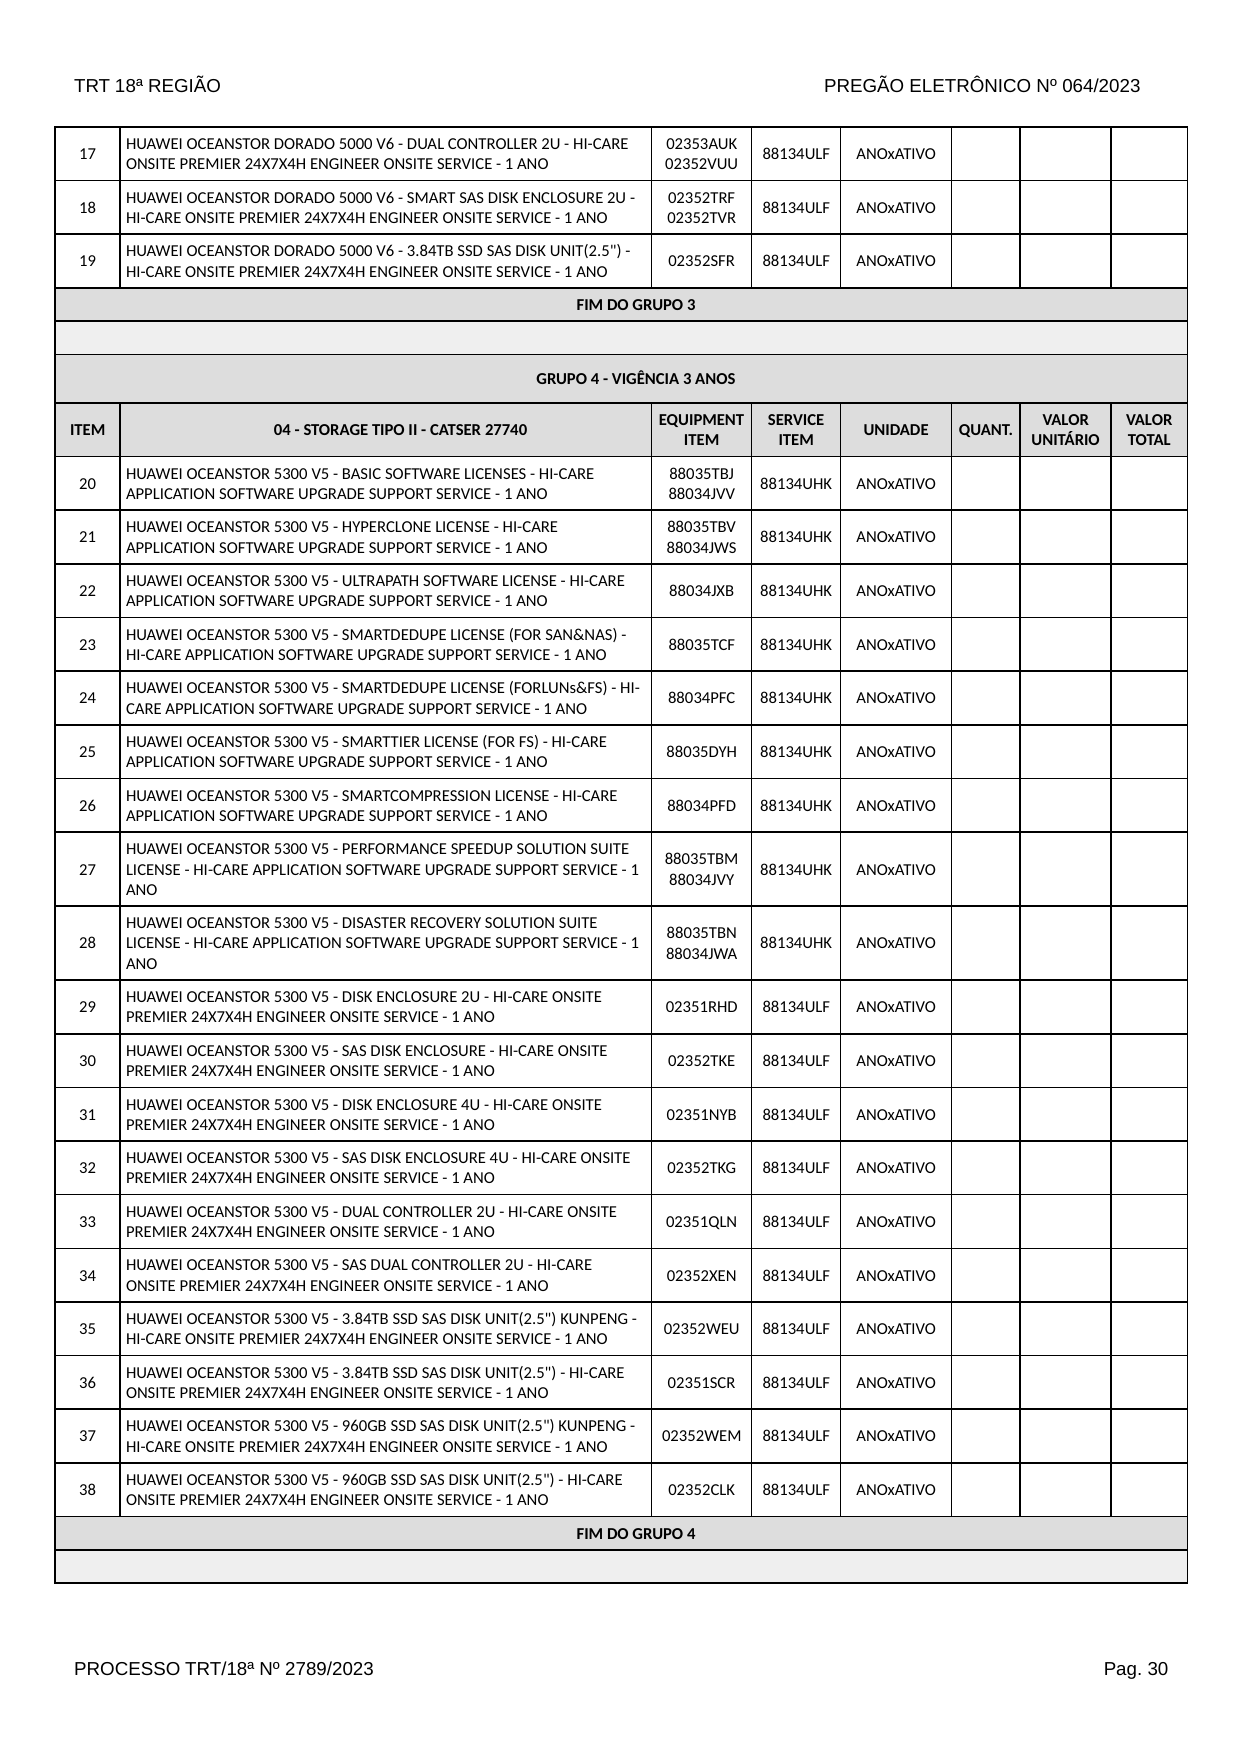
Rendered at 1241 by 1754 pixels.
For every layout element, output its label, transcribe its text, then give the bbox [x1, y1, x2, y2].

table_cell 18 [56, 181, 119, 233]
table_cell 88134UHK [752, 511, 840, 563]
table_cell 36 [56, 1356, 119, 1408]
table_cell 88134UHK [752, 907, 840, 979]
table_cell [952, 565, 1019, 617]
table_cell [952, 235, 1019, 287]
table_cell 88134ULF [752, 1464, 840, 1516]
table_cell [952, 457, 1019, 509]
table_cell [1021, 981, 1110, 1033]
table_cell [1021, 907, 1110, 979]
table_cell ANOxATIVO [841, 1195, 951, 1247]
table_cell [952, 1142, 1019, 1194]
table_cell [56, 1551, 1187, 1582]
table_cell [1112, 511, 1187, 563]
table_cell 25 [56, 726, 119, 778]
table_cell [952, 981, 1019, 1033]
table_cell HUAWEI OCEANSTOR 5300 V5 - SMARTDEDUPE LICENSE (FORLUNs&FS) - HI-CARE APPLICATION SOFTWARE UPGRADE SUPPORT SERVICE - 1 ANO [121, 672, 651, 724]
table_cell [1112, 181, 1187, 233]
table_cell 28 [56, 907, 119, 979]
table_cell [1112, 457, 1187, 509]
table_cell QUANT. [952, 404, 1019, 456]
table_cell ANOxATIVO [841, 618, 951, 670]
table_cell [1112, 1464, 1187, 1516]
table_cell 02352TKE [652, 1035, 751, 1086]
table_cell VALOR UNITÁRIO [1021, 404, 1110, 456]
table_cell 88034PFC [652, 672, 751, 724]
table_cell 38 [56, 1464, 119, 1516]
table_cell 32 [56, 1142, 119, 1194]
table_cell FIM DO GRUPO 4 [56, 1517, 1187, 1549]
table_cell [1112, 1142, 1187, 1194]
table_cell [952, 726, 1019, 778]
table_cell [952, 128, 1019, 180]
table_cell [952, 1195, 1019, 1247]
table_cell 31 [56, 1088, 119, 1140]
table_cell [1021, 618, 1110, 670]
table_cell 35 [56, 1303, 119, 1355]
table_cell [1112, 618, 1187, 670]
table_cell [1021, 1249, 1110, 1301]
table_cell ANOxATIVO [841, 1464, 951, 1516]
table_cell ANOxATIVO [841, 511, 951, 563]
table_cell [952, 181, 1019, 233]
table_cell 02352CLK [652, 1464, 751, 1516]
table_cell 88134ULF [752, 1303, 840, 1355]
table_cell 88134UHK [752, 618, 840, 670]
table_cell [952, 1410, 1019, 1462]
table_cell [1112, 1035, 1187, 1086]
table_cell HUAWEI OCEANSTOR DORADO 5000 V6 - DUAL CONTROLLER 2U - HI-CARE ONSITE PREMIER 24X7X4H ENGINEER ONSITE SERVICE - 1 ANO [121, 128, 651, 180]
table_cell HUAWEI OCEANSTOR 5300 V5 - 3.84TB SSD SAS DISK UNIT(2.5") - HI-CARE ONSITE PREMIER 24X7X4H ENGINEER ONSITE SERVICE - 1 ANO [121, 1356, 651, 1408]
table_cell [1021, 1088, 1110, 1140]
table_cell [56, 322, 1187, 354]
table_cell 02352XEN [652, 1249, 751, 1301]
table_cell [1021, 235, 1110, 287]
table_cell ANOxATIVO [841, 726, 951, 778]
table_cell ANOxATIVO [841, 128, 951, 180]
table_cell [952, 907, 1019, 979]
table_cell 34 [56, 1249, 119, 1301]
table_cell 88035TBJ 88034JVV [652, 457, 751, 509]
table_cell ANOxATIVO [841, 1303, 951, 1355]
table_cell 88134ULF [752, 981, 840, 1033]
table_cell 22 [56, 565, 119, 617]
table_cell SERVICE ITEM [752, 404, 840, 456]
table_cell HUAWEI OCEANSTOR 5300 V5 - ULTRAPATH SOFTWARE LICENSE - HI-CARE APPLICATION SOFTWARE UPGRADE SUPPORT SERVICE - 1 ANO [121, 565, 651, 617]
table_cell HUAWEI OCEANSTOR 5300 V5 - DUAL CONTROLLER 2U - HI-CARE ONSITE PREMIER 24X7X4H ENGINEER ONSITE SERVICE - 1 ANO [121, 1195, 651, 1247]
table_cell 88035TBN 88034JWA [652, 907, 751, 979]
table_cell 88134ULF [752, 181, 840, 233]
table_cell 88134ULF [752, 1410, 840, 1462]
table_cell 02353AUK 02352VUU [652, 128, 751, 180]
table_cell VALOR TOTAL [1112, 404, 1187, 456]
table_cell [1021, 1303, 1110, 1355]
table_cell ANOxATIVO [841, 1410, 951, 1462]
table_cell [1112, 672, 1187, 724]
table_cell HUAWEI OCEANSTOR 5300 V5 - 960GB SSD SAS DISK UNIT(2.5") - HI-CARE ONSITE PREMIER 24X7X4H ENGINEER ONSITE SERVICE - 1 ANO [121, 1464, 651, 1516]
table_cell 88035DYH [652, 726, 751, 778]
table_cell 88035TBV 88034JWS [652, 511, 751, 563]
table_cell 02351RHD [652, 981, 751, 1033]
table_cell 88134UHK [752, 726, 840, 778]
table_cell ITEM [56, 404, 119, 456]
table_cell ANOxATIVO [841, 1088, 951, 1140]
table_cell 24 [56, 672, 119, 724]
table_cell ANOxATIVO [841, 1249, 951, 1301]
table_cell [952, 618, 1019, 670]
table_cell [1021, 511, 1110, 563]
table_cell HUAWEI OCEANSTOR 5300 V5 - 3.84TB SSD SAS DISK UNIT(2.5") KUNPENG - HI-CARE ONSITE PREMIER 24X7X4H ENGINEER ONSITE SERVICE - 1 ANO [121, 1303, 651, 1355]
table_cell [1112, 779, 1187, 831]
table_cell 88134UHK [752, 833, 840, 905]
table_cell [952, 1249, 1019, 1301]
table_cell HUAWEI OCEANSTOR 5300 V5 - HYPERCLONE LICENSE - HI-CARE APPLICATION SOFTWARE UPGRADE SUPPORT SERVICE - 1 ANO [121, 511, 651, 563]
table_cell [1112, 1249, 1187, 1301]
table_cell ANOxATIVO [841, 235, 951, 287]
table_cell HUAWEI OCEANSTOR 5300 V5 - PERFORMANCE SPEEDUP SOLUTION SUITE LICENSE - HI-CARE APPLICATION SOFTWARE UPGRADE SUPPORT SERVICE - 1 ANO [121, 833, 651, 905]
table_cell HUAWEI OCEANSTOR DORADO 5000 V6 - 3.84TB SSD SAS DISK UNIT(2.5") - HI-CARE ONSITE PREMIER 24X7X4H ENGINEER ONSITE SERVICE - 1 ANO [121, 235, 651, 287]
table_cell [1112, 565, 1187, 617]
table_cell 26 [56, 779, 119, 831]
table_cell UNIDADE [841, 404, 951, 456]
table_cell 33 [56, 1195, 119, 1247]
table_cell [1021, 1356, 1110, 1408]
table_cell [1112, 726, 1187, 778]
table_cell [952, 833, 1019, 905]
table_cell ANOxATIVO [841, 181, 951, 233]
table_cell ANOxATIVO [841, 833, 951, 905]
table_cell ANOxATIVO [841, 1035, 951, 1086]
table_cell [1021, 672, 1110, 724]
table_cell [1112, 1303, 1187, 1355]
table_cell HUAWEI OCEANSTOR 5300 V5 - SAS DISK ENCLOSURE 4U - HI-CARE ONSITE PREMIER 24X7X4H ENGINEER ONSITE SERVICE - 1 ANO [121, 1142, 651, 1194]
table_cell [1112, 235, 1187, 287]
table_cell HUAWEI OCEANSTOR 5300 V5 - DISK ENCLOSURE 4U - HI-CARE ONSITE PREMIER 24X7X4H ENGINEER ONSITE SERVICE - 1 ANO [121, 1088, 651, 1140]
table_cell 04 - STORAGE TIPO II - CATSER 27740 [121, 404, 651, 456]
table_cell [1021, 128, 1110, 180]
table_cell ANOxATIVO [841, 565, 951, 617]
table_cell [1021, 1035, 1110, 1086]
table_cell 02352TKG [652, 1142, 751, 1194]
table_cell [1112, 833, 1187, 905]
table_cell [1112, 1088, 1187, 1140]
table_cell ANOxATIVO [841, 1142, 951, 1194]
table_cell 88134ULF [752, 1249, 840, 1301]
table_cell 21 [56, 511, 119, 563]
table_cell HUAWEI OCEANSTOR 5300 V5 - SAS DUAL CONTROLLER 2U - HI-CARE ONSITE PREMIER 24X7X4H ENGINEER ONSITE SERVICE - 1 ANO [121, 1249, 651, 1301]
table_cell FIM DO GRUPO 3 [56, 289, 1187, 320]
table_cell [1021, 1195, 1110, 1247]
table_cell 30 [56, 1035, 119, 1086]
table_cell HUAWEI OCEANSTOR 5300 V5 - DISASTER RECOVERY SOLUTION SUITE LICENSE - HI-CARE APPLICATION SOFTWARE UPGRADE SUPPORT SERVICE - 1 ANO [121, 907, 651, 979]
table_cell 27 [56, 833, 119, 905]
table_cell HUAWEI OCEANSTOR DORADO 5000 V6 - SMART SAS DISK ENCLOSURE 2U - HI-CARE ONSITE PREMIER 24X7X4H ENGINEER ONSITE SERVICE - 1 ANO [121, 181, 651, 233]
table_cell 29 [56, 981, 119, 1033]
table_cell 88134ULF [752, 1142, 840, 1194]
table_cell 88134UHK [752, 672, 840, 724]
table_cell ANOxATIVO [841, 981, 951, 1033]
table_cell [1021, 779, 1110, 831]
table_cell 02351QLN [652, 1195, 751, 1247]
table_cell [1112, 1410, 1187, 1462]
table_cell EQUIPMENT ITEM [652, 404, 751, 456]
table_cell 88134ULF [752, 1035, 840, 1086]
table_cell ANOxATIVO [841, 907, 951, 979]
table_cell [952, 779, 1019, 831]
table_cell 88134ULF [752, 128, 840, 180]
table_cell HUAWEI OCEANSTOR 5300 V5 - SMARTCOMPRESSION LICENSE - HI-CARE APPLICATION SOFTWARE UPGRADE SUPPORT SERVICE - 1 ANO [121, 779, 651, 831]
table_cell [952, 672, 1019, 724]
table_cell 02352WEM [652, 1410, 751, 1462]
table_cell 37 [56, 1410, 119, 1462]
table_cell 20 [56, 457, 119, 509]
table_cell 02351SCR [652, 1356, 751, 1408]
table_cell [952, 1088, 1019, 1140]
table_cell 02351NYB [652, 1088, 751, 1140]
table_cell HUAWEI OCEANSTOR 5300 V5 - SAS DISK ENCLOSURE - HI-CARE ONSITE PREMIER 24X7X4H ENGINEER ONSITE SERVICE - 1 ANO [121, 1035, 651, 1086]
table_cell [1021, 457, 1110, 509]
table_cell HUAWEI OCEANSTOR 5300 V5 - DISK ENCLOSURE 2U - HI-CARE ONSITE PREMIER 24X7X4H ENGINEER ONSITE SERVICE - 1 ANO [121, 981, 651, 1033]
table_cell 02352SFR [652, 235, 751, 287]
table_cell ANOxATIVO [841, 457, 951, 509]
table_cell [1021, 833, 1110, 905]
table_cell [1112, 907, 1187, 979]
table_cell 88134UHK [752, 779, 840, 831]
table_cell [952, 1464, 1019, 1516]
table_cell [1112, 1195, 1187, 1247]
table_cell 88134ULF [752, 1195, 840, 1247]
table_cell HUAWEI OCEANSTOR 5300 V5 - 960GB SSD SAS DISK UNIT(2.5") KUNPENG - HI-CARE ONSITE PREMIER 24X7X4H ENGINEER ONSITE SERVICE - 1 ANO [121, 1410, 651, 1462]
table_cell [1112, 1356, 1187, 1408]
table_cell 02352WEU [652, 1303, 751, 1355]
table_cell [1021, 565, 1110, 617]
table_cell 88134ULF [752, 1356, 840, 1408]
table_cell 88034JXB [652, 565, 751, 617]
table_cell [952, 1035, 1019, 1086]
table_cell ANOxATIVO [841, 1356, 951, 1408]
table_cell 88134UHK [752, 565, 840, 617]
table_cell [952, 1303, 1019, 1355]
table_cell HUAWEI OCEANSTOR 5300 V5 - BASIC SOFTWARE LICENSES - HI-CARE APPLICATION SOFTWARE UPGRADE SUPPORT SERVICE - 1 ANO [121, 457, 651, 509]
table_cell 88134UHK [752, 457, 840, 509]
table_cell [952, 511, 1019, 563]
table_cell [1021, 1464, 1110, 1516]
table_cell [1112, 981, 1187, 1033]
table_cell [1021, 181, 1110, 233]
table_cell 88035TCF [652, 618, 751, 670]
table_cell ANOxATIVO [841, 672, 951, 724]
table_cell 88035TBM 88034JVY [652, 833, 751, 905]
table_cell 02352TRF 02352TVR [652, 181, 751, 233]
table_cell HUAWEI OCEANSTOR 5300 V5 - SMARTTIER LICENSE (FOR FS) - HI-CARE APPLICATION SOFTWARE UPGRADE SUPPORT SERVICE - 1 ANO [121, 726, 651, 778]
table_cell 23 [56, 618, 119, 670]
table_cell HUAWEI OCEANSTOR 5300 V5 - SMARTDEDUPE LICENSE (FOR SAN&NAS) - HI-CARE APPLICATION SOFTWARE UPGRADE SUPPORT SERVICE - 1 ANO [121, 618, 651, 670]
table_cell [1021, 726, 1110, 778]
table_cell [1021, 1410, 1110, 1462]
table_cell [952, 1356, 1019, 1408]
table_cell GRUPO 4 - VIGÊNCIA 3 ANOS [56, 355, 1187, 402]
table_cell [1021, 1142, 1110, 1194]
table_cell ANOxATIVO [841, 779, 951, 831]
table_cell 88134ULF [752, 1088, 840, 1140]
table_cell [1112, 128, 1187, 180]
table_cell 17 [56, 128, 119, 180]
table_cell 19 [56, 235, 119, 287]
table_cell 88034PFD [652, 779, 751, 831]
table_cell 88134ULF [752, 235, 840, 287]
